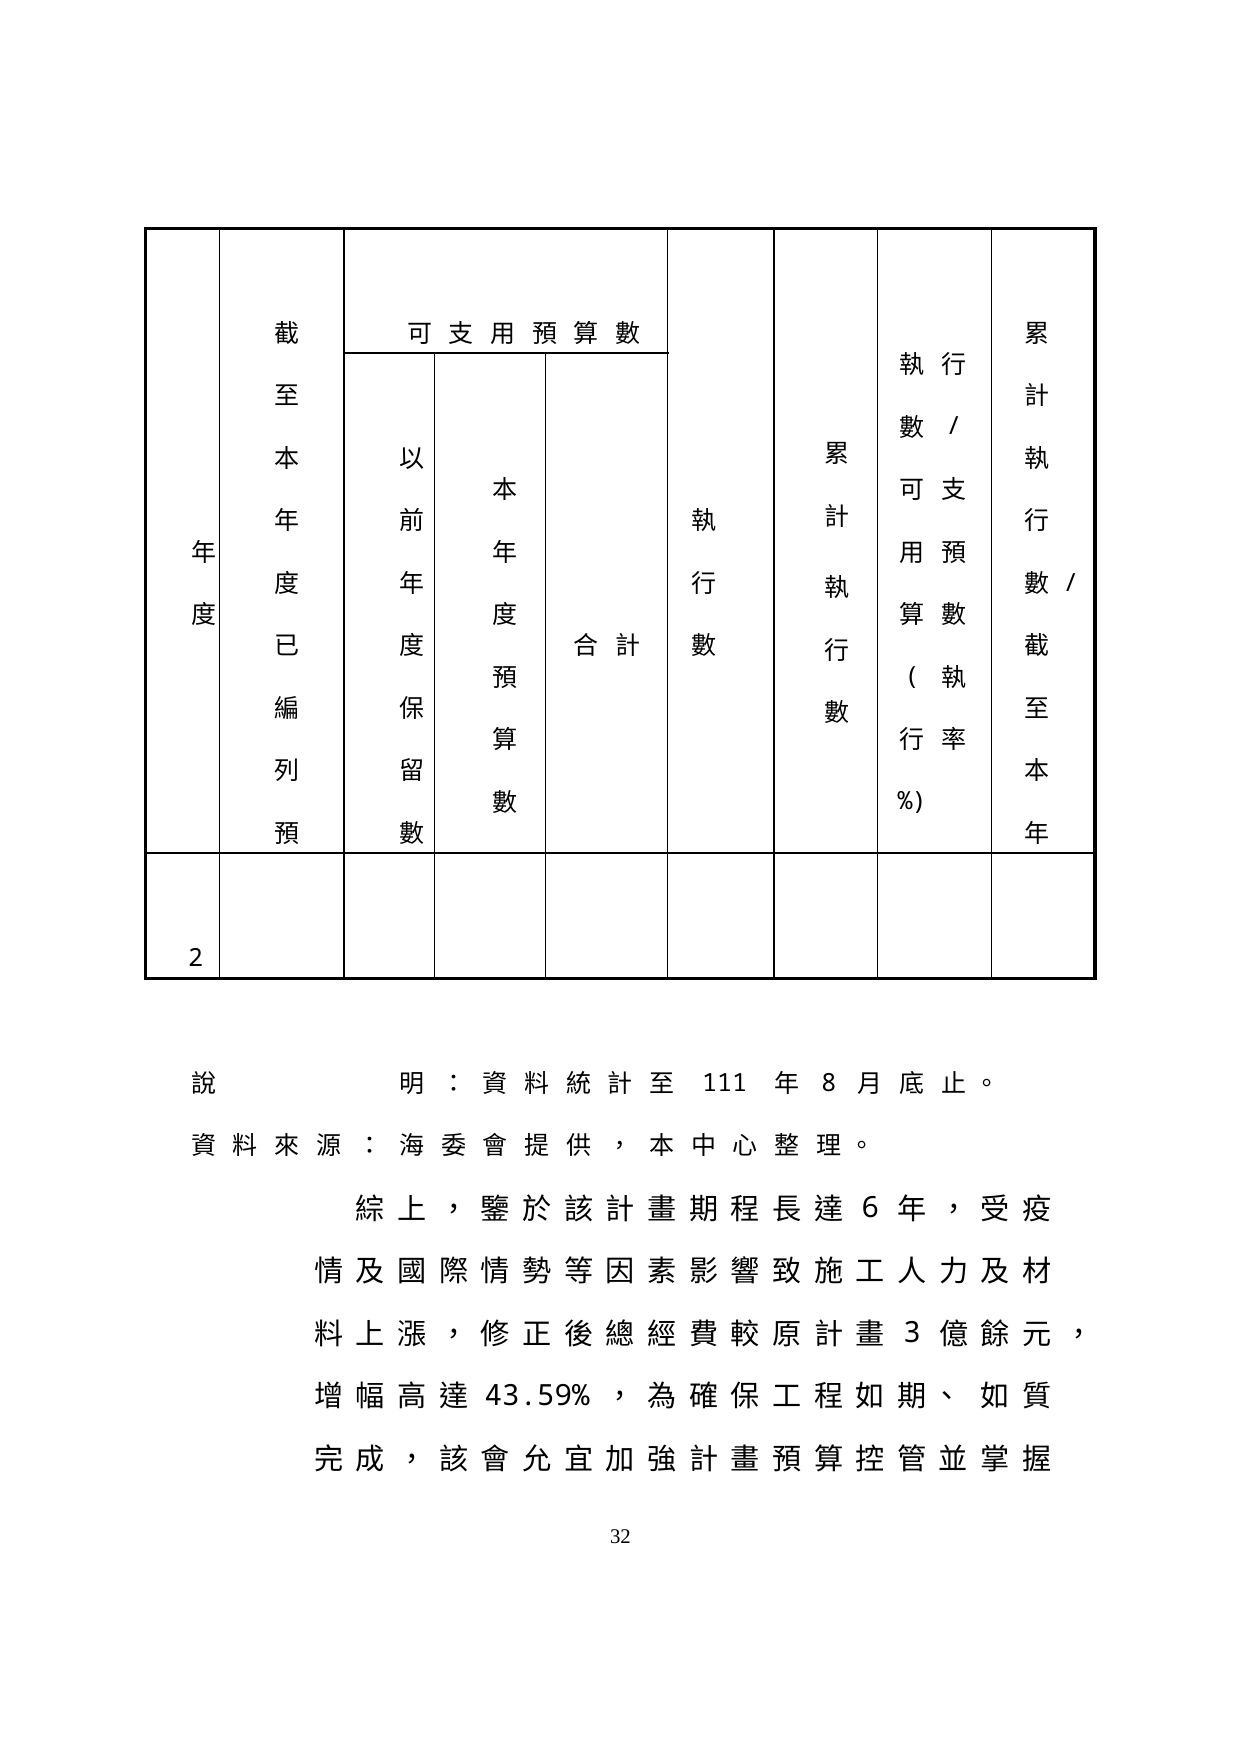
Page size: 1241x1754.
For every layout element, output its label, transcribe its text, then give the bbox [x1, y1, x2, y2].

table_header 累計執行數/截至本年度已編列預算 [992, 230, 1093, 852]
text 說 明：資料統計至111年8月底止。 [158, 1040, 1124, 1102]
table_cell - [546, 854, 667, 977]
table_cell 本年度預算數 [435, 354, 545, 852]
table_cell - [992, 854, 1093, 977]
table_header 累計 執行數 [775, 230, 877, 852]
table_cell - [345, 854, 434, 977]
table_cell [220, 854, 343, 977]
table_cell 合計 [546, 354, 667, 852]
table_header 截至本年度已編列預算數 [220, 230, 343, 852]
text 資料來源：海委會提供，本中心整理。 [158, 1102, 1124, 1165]
text 綜上，鑒於該計畫期程長達6年，受疫情及國際情勢等因素影響致施工人力及材料上漲，修正後總經費較原計畫3億餘元，增幅高達43.59%，為確保工程如期、如質完成，該會允宜加強計畫預算控管並掌握工程進度與品質，落實執行。 [276, 1165, 1058, 1477]
table_header 執行數 [668, 230, 773, 852]
table_cell [435, 854, 545, 977]
table_cell - [775, 854, 877, 977]
table_cell - [668, 854, 773, 977]
table_cell - [878, 854, 991, 977]
table_cell 2 [147, 854, 219, 977]
table_header 可支用預算數 [345, 230, 667, 352]
table_cell 以前年度保留數 [345, 354, 434, 852]
table_header 執行數/可支用預算數(執行率%) [878, 230, 991, 852]
table_header 年度 [147, 230, 219, 852]
